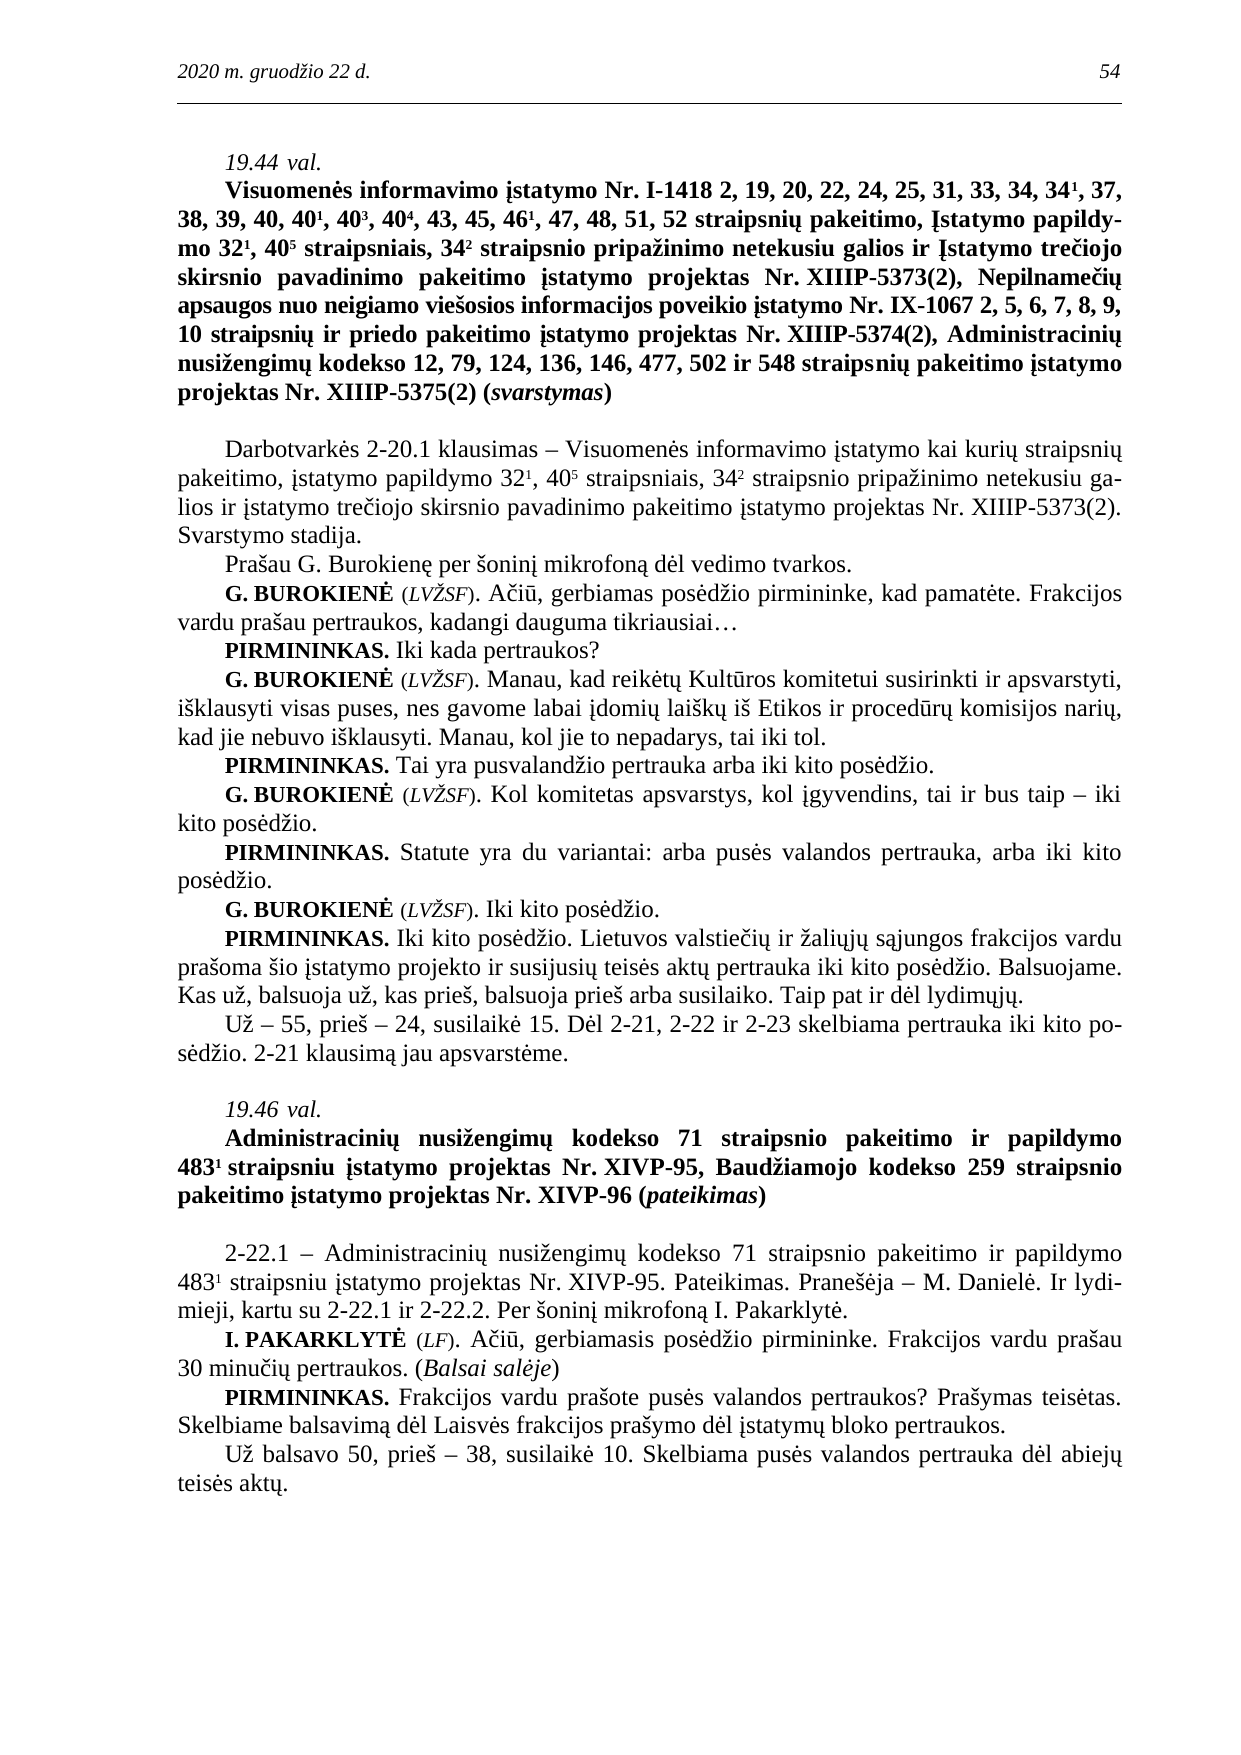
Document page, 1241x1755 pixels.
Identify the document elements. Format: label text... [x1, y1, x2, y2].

text Už bal­sa­vo 50, prieš – 38, su­si­lai­kė 10. Skel­bia­ma pu­sės va­lan­dos per­trau­ka dėl abie­jų tei­sės ak­tų. [177, 1439, 1122, 1497]
text I. PAKARKLYTĖ (LF). Ačiū, ger­bia­ma­sis po­sė­džio pir­mi­nin­ke. Frak­ci­jos var­du pra­šau 30 mi­nu­čių per­trau­kos. (Bal­sai sa­lė­je) [177, 1324, 1122, 1382]
text PIRMININKAS. Sta­tu­te yra du va­rian­tai: ar­ba pu­sės va­lan­dos per­trau­ka, ar­ba iki ki­to posė­džio. [177, 837, 1122, 894]
text Vi­suo­me­nės in­for­ma­vi­mo įsta­ty­mo Nr. I-1418 2, 19, 20, 22, 24, 25, 31, 33, 34, 341, 37, 38, 39, 40, 401, 403, 404, 43, 45, 461, 47, 48, 51, 52 straips­nių pa­kei­ti­mo, Įsta­ty­mo pa­pil­dy­mo 321, 405 straips­niais, 342 straips­nio pri­pa­ži­ni­mo ne­te­ku­siu ga­lios ir Įsta­ty­mo tre­čio­jo skirsnio pa­va­di­ni­mo pa­kei­ti­mo įsta­ty­mo pro­jek­tas Nr. XIIIP-5373(2), Ne­pil­na­me­čių apsau­gos nuo nei­gia­mo vie­šo­sios in­for­ma­ci­jos po­vei­kio įsta­ty­mo Nr. IX-1067 2, 5, 6, 7, 8, 9, 10 straips­nių ir prie­do pa­kei­ti­mo įsta­ty­mo pro­jek­tas Nr. XIIIP-5374(2), Ad­mi­nist­ra­ci­nių nu­si­žen­gi­mų ko­dek­so 12, 79, 124, 136, 146, 477, 502 ir 548 straips­nių pa­kei­ti­mo įsta­ty­mo pro­jek­tas Nr. XIIIP-5375(2) (svars­ty­mas) [177, 175, 1122, 405]
text Už – 55, prieš – 24, su­si­lai­kė 15. Dėl 2-21, 2-22 ir 2-23 skel­bia­ma per­trau­ka iki ki­to po­sė­džio. 2-21 klau­si­mą jau ap­svars­tė­me. [177, 1009, 1122, 1067]
text G. BUROKIENĖ (LVŽSF). Ma­nau, kad rei­kė­tų Kul­tū­ros ko­mi­te­tui su­si­rink­ti ir ap­svars­ty­ti, iš­klau­sy­ti vi­sas pu­ses, nes ga­vo­me la­bai įdo­mių laiš­kų iš Eti­kos ir pro­ce­dū­rų ko­mi­si­jos na­rių, kad jie ne­bu­vo iš­klau­sy­ti. Ma­nau, kol jie to ne­pa­da­rys, tai iki tol. [177, 664, 1122, 750]
text 19.46 val. [224, 1095, 1122, 1123]
text PIRMININKAS. Tai yra pus­va­lan­džio per­trau­ka ar­ba iki ki­to po­sė­džio. [177, 750, 1122, 779]
text Ad­mi­nist­ra­ci­nių nu­si­žen­gi­mų ko­dek­so 71 straips­nio pa­kei­ti­mo ir pa­pil­dy­mo 4831 straips­niu įsta­ty­mo pro­jek­tas Nr. XIVP-95, Bau­džia­mo­jo ko­dek­so 259 straips­nio pakeiti­mo įsta­ty­mo pro­jek­tas Nr. XIVP-96 (pa­tei­ki­mas) [177, 1123, 1122, 1209]
text G. BUROKIENĖ (LVŽSF). Kol ko­mi­te­tas ap­svars­tys, kol įgy­ven­dins, tai ir bus taip – iki ki­to po­sė­džio. [177, 779, 1122, 837]
text G. BUROKIENĖ (LVŽSF). Iki ki­to po­sė­džio. [177, 894, 1122, 923]
text 2-22.1 – Ad­mi­nist­ra­ci­nių nu­si­žen­gi­mų ko­dek­so 71 straips­nio pa­kei­ti­mo ir pa­pil­dy­mo 4831 straips­niu įsta­ty­mo pro­jek­tas Nr. XIVP-95. Pa­tei­ki­mas. Pra­ne­šė­ja – M. Da­nie­lė. Ir ly­di­mie­ji, kar­tu su 2-22.1 ir 2-22.2. Per šo­ni­nį mik­ro­fo­ną I. Pa­kar­kly­tė. [177, 1238, 1122, 1324]
text 19.44 val. [224, 148, 1122, 175]
text PIRMININKAS. Iki ka­da per­trau­kos? [177, 635, 1122, 664]
text PIRMININKAS. Frak­ci­jos var­du pra­šo­te pu­sės va­lan­dos per­trau­kos? Pra­šy­mas tei­sė­tas. Skel­bia­me bal­sa­vi­mą dėl Lais­vės frak­ci­jos pra­šy­mo dėl įsta­ty­mų blo­ko per­trau­kos. [177, 1382, 1122, 1439]
text Dar­bo­tvarkės 2-20.1 klau­si­mas – Vi­suo­me­nės in­for­ma­vi­mo įsta­ty­mo kai ku­rių straips­nių pa­kei­ti­mo, įsta­ty­mo pa­pil­dy­mo 321, 405 straips­niais, 342 straips­nio pri­pa­ži­ni­mo ne­te­ku­siu ga­lios ir įsta­ty­mo tre­čio­jo skir­snio pa­va­di­ni­mo pa­kei­ti­mo įsta­ty­mo pro­jek­tas Nr. XIIIP-5373(2). Svars­ty­mo sta­di­ja. [177, 434, 1122, 549]
text PIRMININKAS. Iki ki­to po­sė­džio. Lie­tu­vos vals­tie­čių ir ža­lių­jų są­jun­gos frak­ci­jos var­du pra­šo­ma šio įsta­ty­mo pro­jek­to ir su­si­ju­sių tei­sės ak­tų per­trau­ka iki ki­to po­sė­džio. Bal­suo­ja­me. Kas už, bal­suo­ja už, kas prieš, bal­suo­ja prieš ar­ba su­si­lai­ko. Taip pat ir dėl ly­di­mų­jų. [177, 923, 1122, 1009]
text Pra­šau G. Bu­ro­kie­nę per šo­ni­nį mik­ro­fo­ną dėl ve­di­mo tvar­kos. [177, 549, 1122, 578]
text G. BUROKIENĖ (LVŽSF). Ačiū, ger­bia­mas po­sė­džio pir­mi­nin­ke, kad pa­ma­tė­te. Frak­ci­jos var­du pra­šau per­trau­kos, ka­dan­gi dau­gu­ma tik­riau­siai… [177, 578, 1122, 635]
